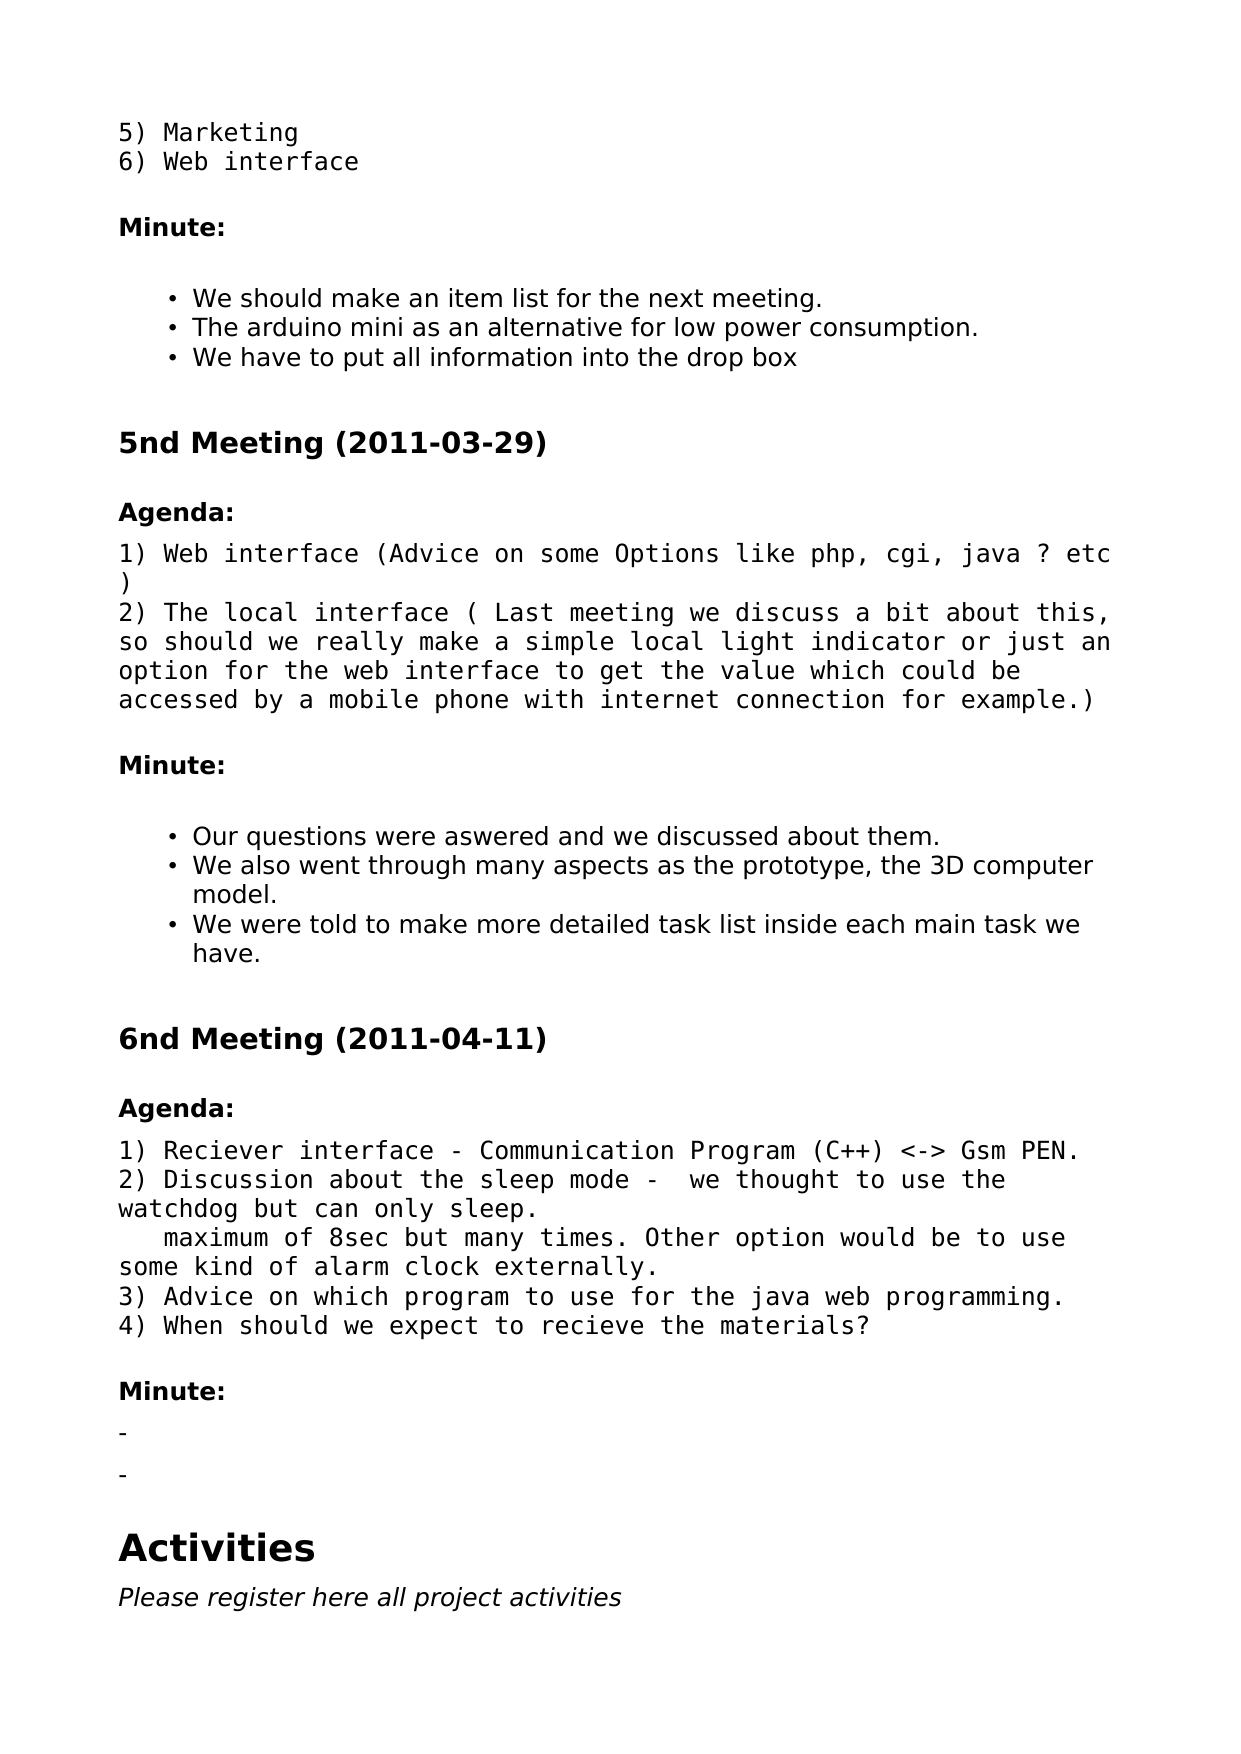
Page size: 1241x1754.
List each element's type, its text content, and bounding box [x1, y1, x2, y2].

subtitle 6nd Meeting (2011-04-11) [118, 1023, 1122, 1057]
text 1) Reciever interface - Communication Program (C++) <-> Gsm PEN. 2) Discussion about the sleep mode - we thought to use the watchdog but can only sleep. maximum of 8sec but many times. Other option would be to use some kind of alarm clock externally. 3) Advice on which program to use for the java web programming. 4) When should we expect to recieve the materials? [118, 1136, 1122, 1340]
subtitle Agenda: [118, 1094, 1122, 1123]
subtitle Agenda: [118, 498, 1122, 527]
list We have to put all information into the drop box [177, 343, 1122, 372]
text Please register here all project activities [118, 1583, 1122, 1612]
list Our questions were aswered and we discussed about them. [177, 822, 1122, 852]
list We were told to make more detailed task list inside each main task we have. [177, 910, 1122, 968]
subtitle Minute: [118, 1377, 1122, 1406]
subtitle Minute: [118, 213, 1122, 242]
list We also went through many aspects as the prototype, the 3D computer model. [177, 852, 1122, 910]
text 1) Web interface (Advice on some Options like php, cgi, java ? etc ) 2) The local interface ( Last meeting we discuss a bit about this, so should we really make a simple local light indicator or just an option for the web interface to get the value which could be accessed by a mobile phone with internet connection for example.) [118, 539, 1122, 714]
text - [118, 1460, 1122, 1489]
subtitle 5nd Meeting (2011-03-29) [118, 426, 1122, 460]
list We should make an item list for the next meeting. [177, 284, 1122, 313]
subtitle Minute: [118, 751, 1122, 780]
subtitle Activities [118, 1527, 1122, 1570]
text - [118, 1418, 1122, 1448]
text 5) Marketing 6) Web interface [118, 118, 1122, 176]
list The arduino mini as an alternative for low power consumption. [177, 313, 1122, 343]
